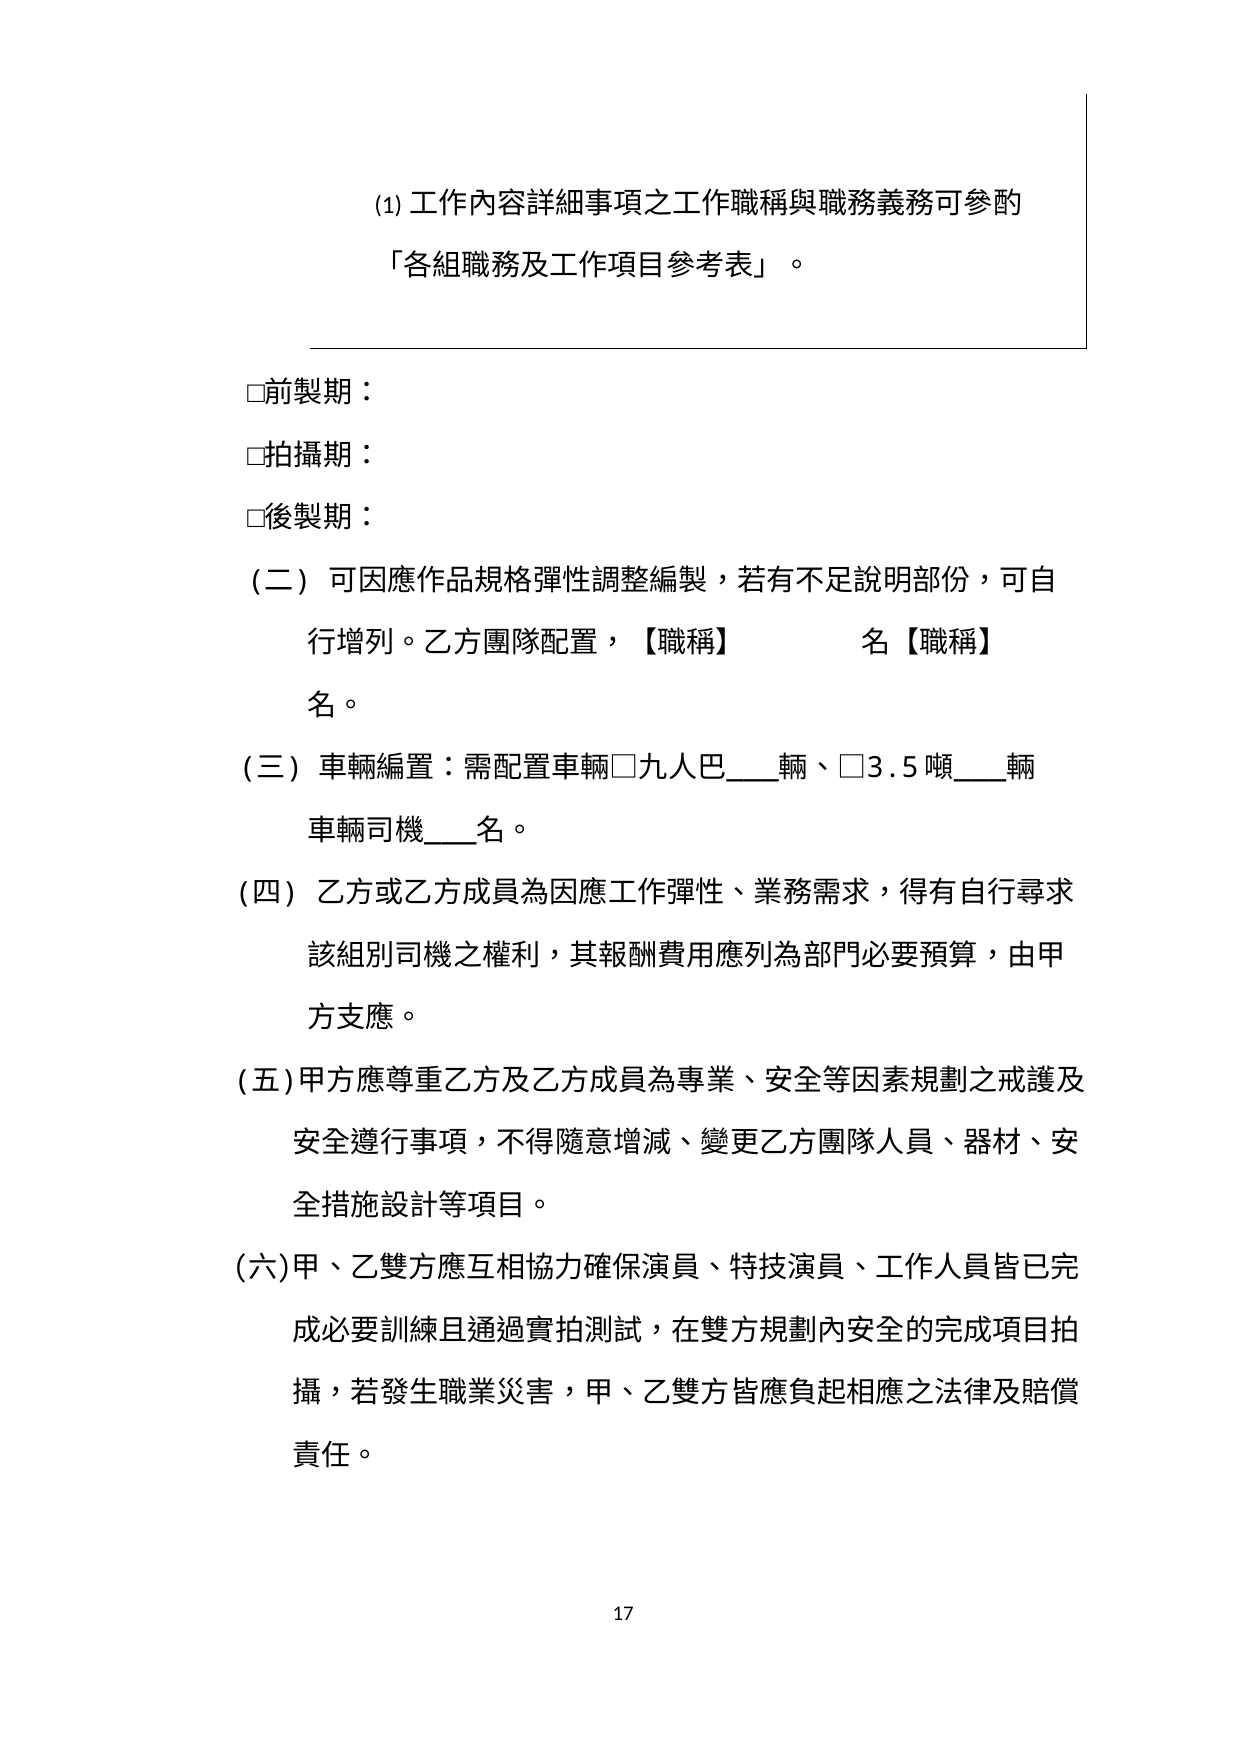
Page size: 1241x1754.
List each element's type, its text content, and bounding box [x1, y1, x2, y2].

text (四) 乙方或乙方成員為因應工作彈性、業務需求，得有自行尋求該組別司機之權利，其報酬費用應列為部門必要預算，由甲方支應。 [234, 848, 1087, 1036]
text (二) 可因應作品規格彈性調整編製，若有不足說明部份，可自行增列。乙方團隊配置，【職稱】 名【職稱】 名。 [159, 536, 1087, 723]
text 車輛司機___名。 [307, 786, 1087, 848]
list 工作內容詳細事項之工作職稱與職務義務可參酌「各組職務及工作項目參考表」。 [309, 94, 1086, 348]
text □拍攝期： [159, 411, 1087, 473]
text □後製期： [159, 473, 1087, 536]
text □前製期： [159, 348, 1087, 411]
text (五)甲方應尊重乙方及乙方成員為專業、安全等因素規劃之戒護及安全遵行事項，不得隨意增減、變更乙方團隊人員、器材、安全措施設計等項目。 [233, 1036, 1087, 1223]
text (六)甲、乙雙方應互相協力確保演員、特技演員、工作人員皆已完成必要訓練且通過實拍測試，在雙方規劃內安全的完成項目拍攝，若發生職業災害，甲、乙雙方皆應負起相應之法律及賠償責任。 [233, 1223, 1087, 1473]
text (三) 車輛編置：需配置車輛□九人巴___輛、□3.5噸___輛 [209, 723, 1087, 786]
